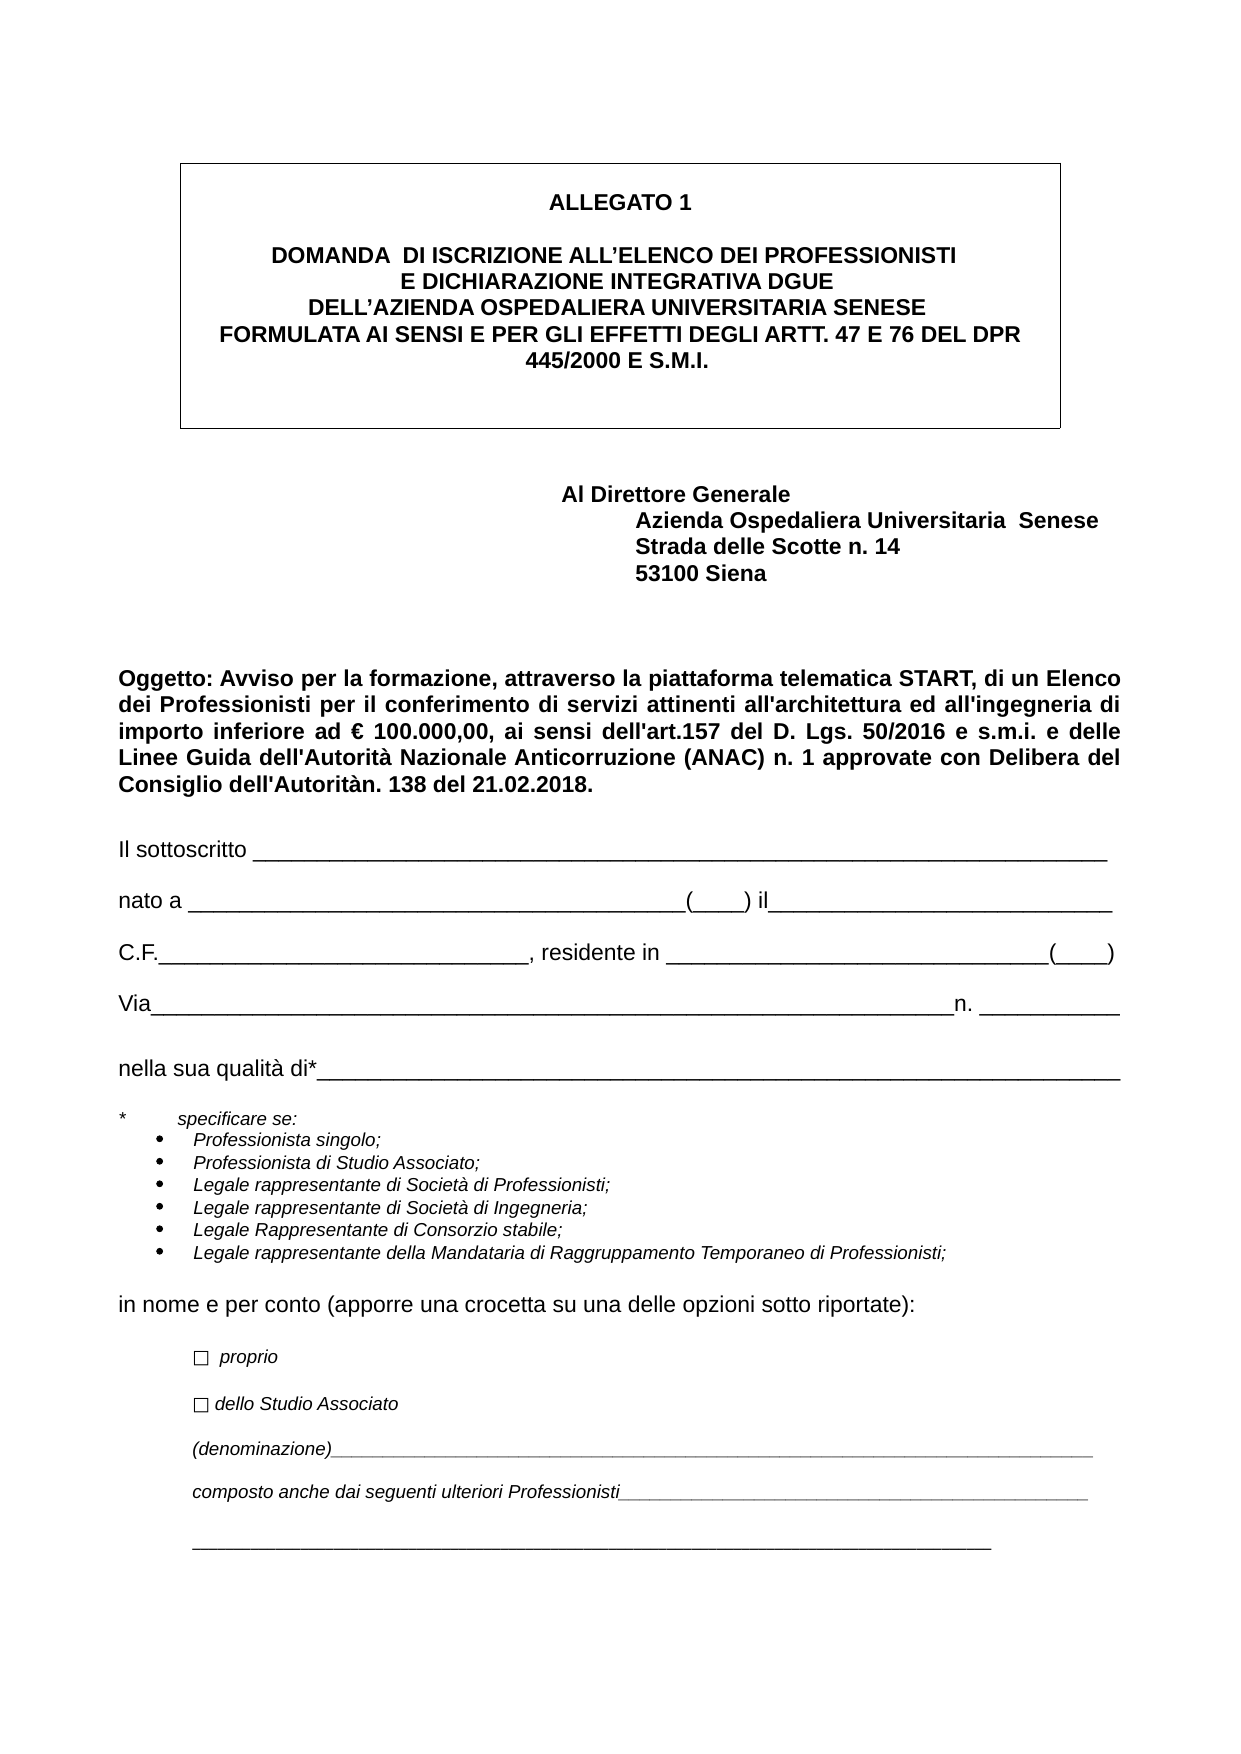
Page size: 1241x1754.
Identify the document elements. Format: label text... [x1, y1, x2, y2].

text (denominazione)_________________________________________________________________________ [118, 1437, 1122, 1459]
text □ dello Studio Associato [118, 1390, 1122, 1416]
text Oggetto: Avviso per la formazione, attraverso la piattaforma telematica START, di un Elenco dei Professionisti per il conferimento di servizi attinenti all'architettura ed all'ingegneria di importo inferiore ad € 100.000,00, ai sensi dell'art.157 del D. Lgs. 50/2016 e s.m.i. e delle Linee Guida dell'Autorità Nazionale Anticorruzione (ANAC) n. 1 approvate con Delibera del Consiglio dell'Autoritàn. 138 del 21.02.2018. [118, 665, 1122, 797]
text nella sua qualità di*_______________________________________________________________ [118, 1055, 1122, 1081]
text composto anche dai seguenti ulteriori Professionisti_____________________________________________ [118, 1481, 1122, 1502]
list Legale Rappresentante di Consorzio stabile; [156, 1219, 1122, 1242]
text Al Direttore Generale [118, 428, 1122, 507]
list Professionista di Studio Associato; [156, 1152, 1122, 1174]
list Professionista singolo; [156, 1129, 1122, 1152]
text ALLEGATO 1 [181, 189, 1060, 215]
text □ proprio [118, 1343, 1122, 1369]
text * specificare se: [118, 1108, 1122, 1129]
text C.F._____________________________, residente in ______________________________(____) [118, 938, 1122, 965]
text Azienda Ospedaliera Universitaria Senese [118, 507, 1122, 533]
text DOMANDA DI ISCRIZIONE ALL’ELENCO DEI PROFESSIONISTI [181, 242, 1060, 268]
list Legale rappresentante di Società di Professionisti; [156, 1174, 1122, 1197]
text in nome e per conto (apporre una crocetta su una delle opzioni sotto riportate): [118, 1291, 1122, 1317]
text nato a _______________________________________(____) il___________________________ [118, 887, 1122, 913]
list Legale rappresentante della Mandataria di Raggruppamento Temporaneo di Professionisti; [156, 1242, 1122, 1264]
list Legale rappresentante di Società di Ingegneria; [156, 1197, 1122, 1219]
text E DICHIARAZIONE INTEGRATIVA DGUE [181, 268, 1060, 294]
text ________________________________________________________________________________________________ [118, 1528, 1122, 1553]
text Strada delle Scotte n. 14 [118, 533, 1122, 560]
text 53100 Siena [118, 560, 1122, 586]
text Via_______________________________________________________________n. ___________ [118, 990, 1122, 1016]
text FORMULATA AI SENSI E PER GLI EFFETTI DEGLI ARTT. 47 E 76 DEL DPR 445/2000 E S.M.I. [181, 321, 1060, 373]
text DELL’AZIENDA OSPEDALIERA UNIVERSITARIA SENESE [181, 294, 1060, 321]
text Il sottoscritto ___________________________________________________________________ [118, 836, 1122, 862]
